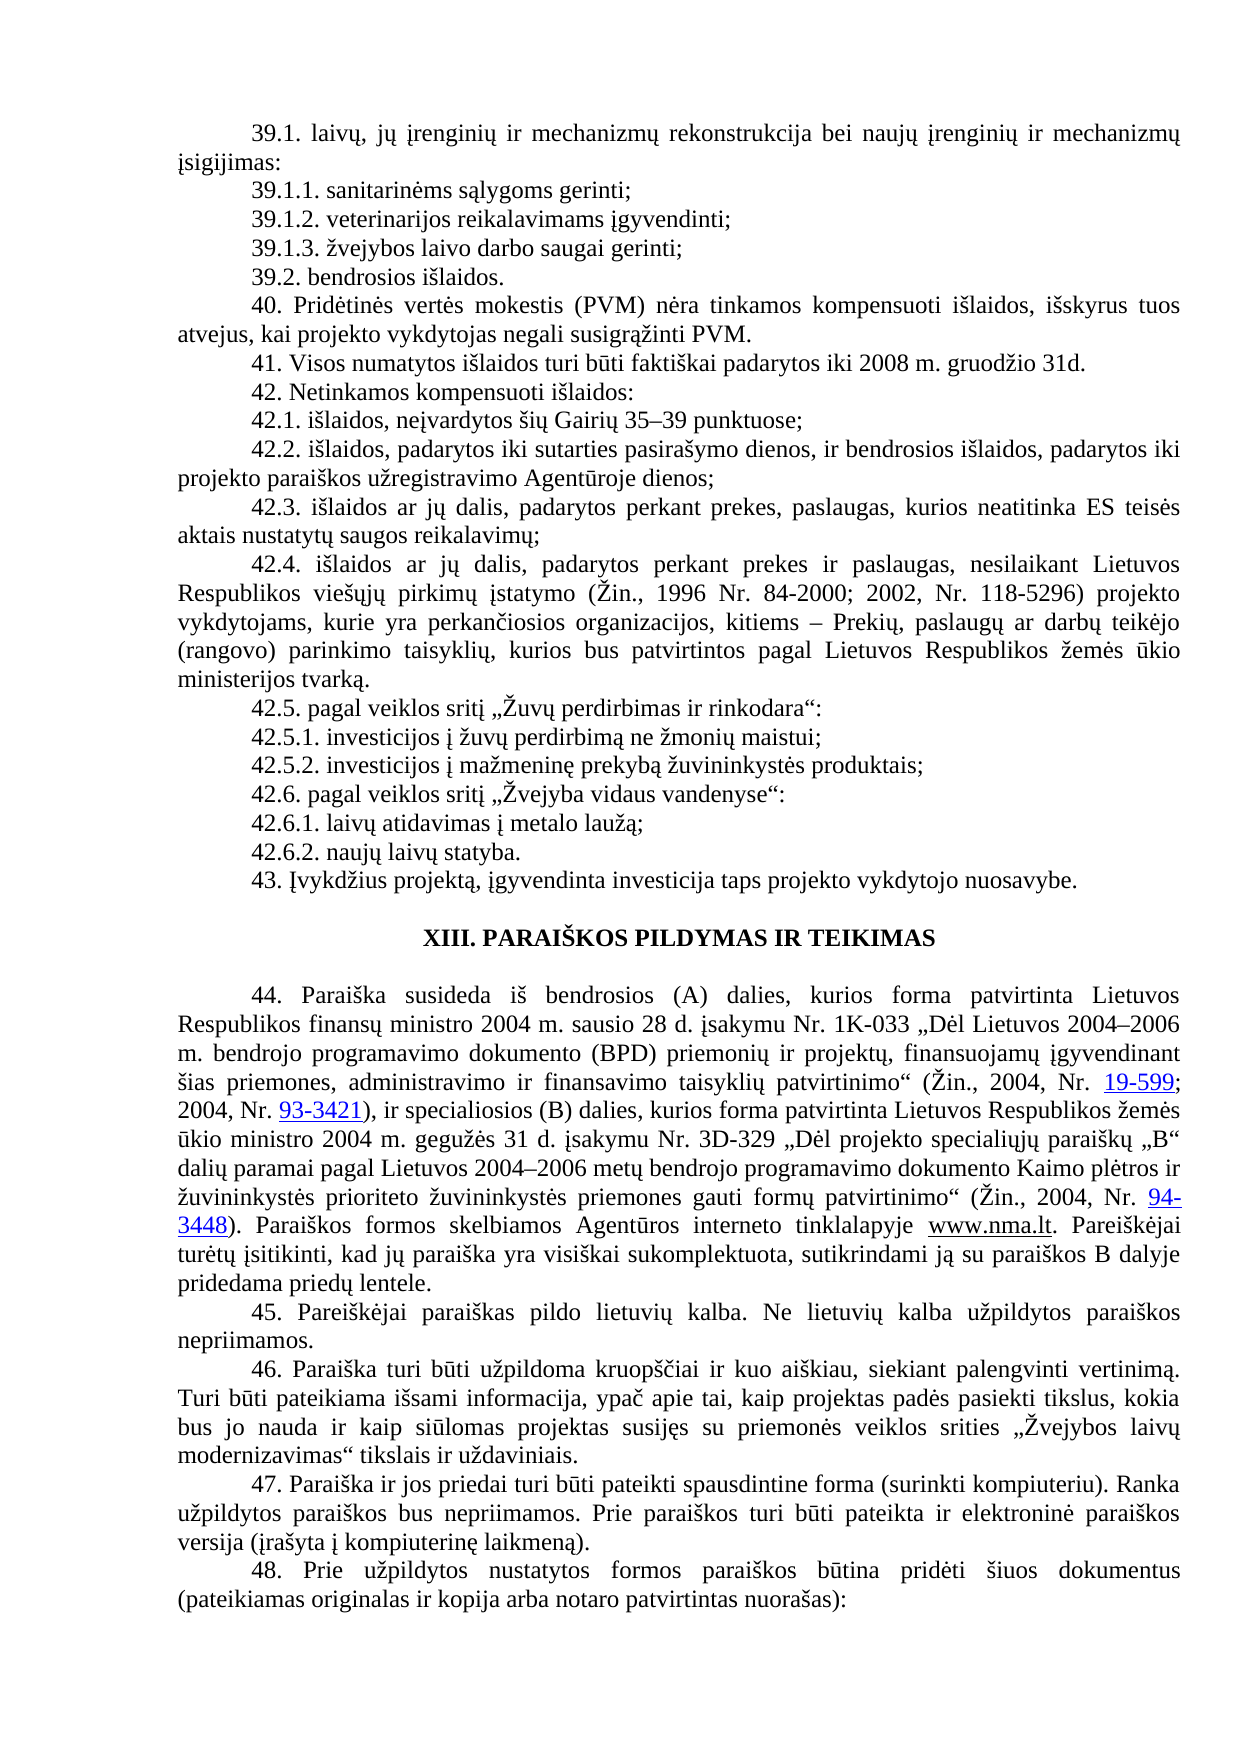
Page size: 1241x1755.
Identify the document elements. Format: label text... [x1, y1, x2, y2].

text 42.5.1. investicijos į žuvų perdirbimą ne žmonių maistui; [177, 722, 1181, 751]
text 39.1. laivų, jų įrenginių ir mechanizmų rekonstrukcija bei naujų įrenginių ir mechanizmų įsigijimas: [177, 118, 1181, 176]
text 42.1. išlaidos, neįvardytos šių Gairių 35–39 punktuose; [177, 406, 1181, 434]
text XIII. PARAIŠKOS PILDYMAS IR TEIKIMAS [177, 923, 1181, 952]
text 42.6. pagal veiklos sritį „Žvejyba vidaus vandenyse“: [177, 779, 1181, 808]
text 39.1.3. žvejybos laivo darbo saugai gerinti; [177, 233, 1181, 262]
text 43. Įvykdžius projektą, įgyvendinta investicija taps projekto vykdytojo nuosavybe. [177, 866, 1181, 894]
text 42.6.2. naujų laivų statyba. [177, 837, 1181, 866]
text 41. Visos numatytos išlaidos turi būti faktiškai padarytos iki 2008 m. gruodžio 31d. [177, 348, 1181, 377]
text 46. Paraiška turi būti užpildoma kruopščiai ir kuo aiškiau, siekiant palengvinti vertinimą. Turi būti pateikiama išsami informacija, ypač apie tai, kaip projektas padės pasiekti tikslus, kokia bus jo nauda ir kaip siūlomas projektas susijęs su priemonės veiklos srities „Žvejybos laivų modernizavimas“ tikslais ir uždaviniais. [177, 1354, 1181, 1469]
text 42.5. pagal veiklos sritį „Žuvų perdirbimas ir rinkodara“: [177, 693, 1181, 722]
text 40. Pridėtinės vertės mokestis (PVM) nėra tinkamos kompensuoti išlaidos, išskyrus tuos atvejus, kai projekto vykdytojas negali susigrąžinti PVM. [177, 291, 1181, 348]
text 45. Pareiškėjai paraiškas pildo lietuvių kalba. Ne lietuvių kalba užpildytos paraiškos nepriimamos. [177, 1297, 1181, 1354]
text 42. Netinkamos kompensuoti išlaidos: [177, 377, 1181, 406]
text 39.2. bendrosios išlaidos. [177, 262, 1181, 291]
text 39.1.2. veterinarijos reikalavimams įgyvendinti; [177, 204, 1181, 233]
text 42.6.1. laivų atidavimas į metalo laužą; [177, 808, 1181, 837]
text 47. Paraiška ir jos priedai turi būti pateikti spausdintine forma (surinkti kompiuteriu). Ranka užpildytos paraiškos bus nepriimamos. Prie paraiškos turi būti pateikta ir elektroninė paraiškos versija (įrašyta į kompiuterinę laikmeną). [177, 1469, 1181, 1556]
text 48. Prie užpildytos nustatytos formos paraiškos būtina pridėti šiuos dokumentus (pateikiamas originalas ir kopija arba notaro patvirtintas nuorašas): [177, 1556, 1181, 1613]
text 42.5.2. investicijos į mažmeninę prekybą žuvininkystės produktais; [177, 751, 1181, 779]
text 44. Paraiška susideda iš bendrosios (A) dalies, kurios forma patvirtinta Lietuvos Respublikos finansų ministro 2004 m. sausio 28 d. įsakymu Nr. 1K-033 „Dėl Lietuvos 2004–2006 m. bendrojo programavimo dokumento (BPD) priemonių ir projektų, finansuojamų įgyvendinant šias priemones, administravimo ir finansavimo taisyklių patvirtinimo“ (Žin., 2004, Nr. 19-599; 2004, Nr. 93-3421), ir specialiosios (B) dalies, kurios forma patvirtinta Lietuvos Respublikos žemės ūkio ministro 2004 m. gegužės 31 d. įsakymu Nr. 3D-329 „Dėl projekto specialiųjų paraiškų „B“ dalių paramai pagal Lietuvos 2004–2006 metų bendrojo programavimo dokumento Kaimo plėtros ir žuvininkystės prioriteto žuvininkystės priemones gauti formų patvirtinimo“ (Žin., 2004, Nr. 94-3448). Paraiškos formos skelbiamos Agentūros interneto tinklalapyje www.nma.lt. Pareiškėjai turėtų įsitikinti, kad jų paraiška yra visiškai sukomplektuota, sutikrindami ją su paraiškos B dalyje pridedama priedų lentele. [177, 981, 1181, 1297]
text 42.3. išlaidos ar jų dalis, padarytos perkant prekes, paslaugas, kurios neatitinka ES teisės aktais nustatytų saugos reikalavimų; [177, 492, 1181, 549]
text 42.2. išlaidos, padarytos iki sutarties pasirašymo dienos, ir bendrosios išlaidos, padarytos iki projekto paraiškos užregistravimo Agentūroje dienos; [177, 434, 1181, 492]
text 39.1.1. sanitarinėms sąlygoms gerinti; [177, 176, 1181, 204]
text 42.4. išlaidos ar jų dalis, padarytos perkant prekes ir paslaugas, nesilaikant Lietuvos Respublikos viešųjų pirkimų įstatymo (Žin., 1996 Nr. 84-2000; 2002, Nr. 118-5296) projekto vykdytojams, kurie yra perkančiosios organizacijos, kitiems – Prekių, paslaugų ar darbų teikėjo (rangovo) parinkimo taisyklių, kurios bus patvirtintos pagal Lietuvos Respublikos žemės ūkio ministerijos tvarką. [177, 549, 1181, 693]
